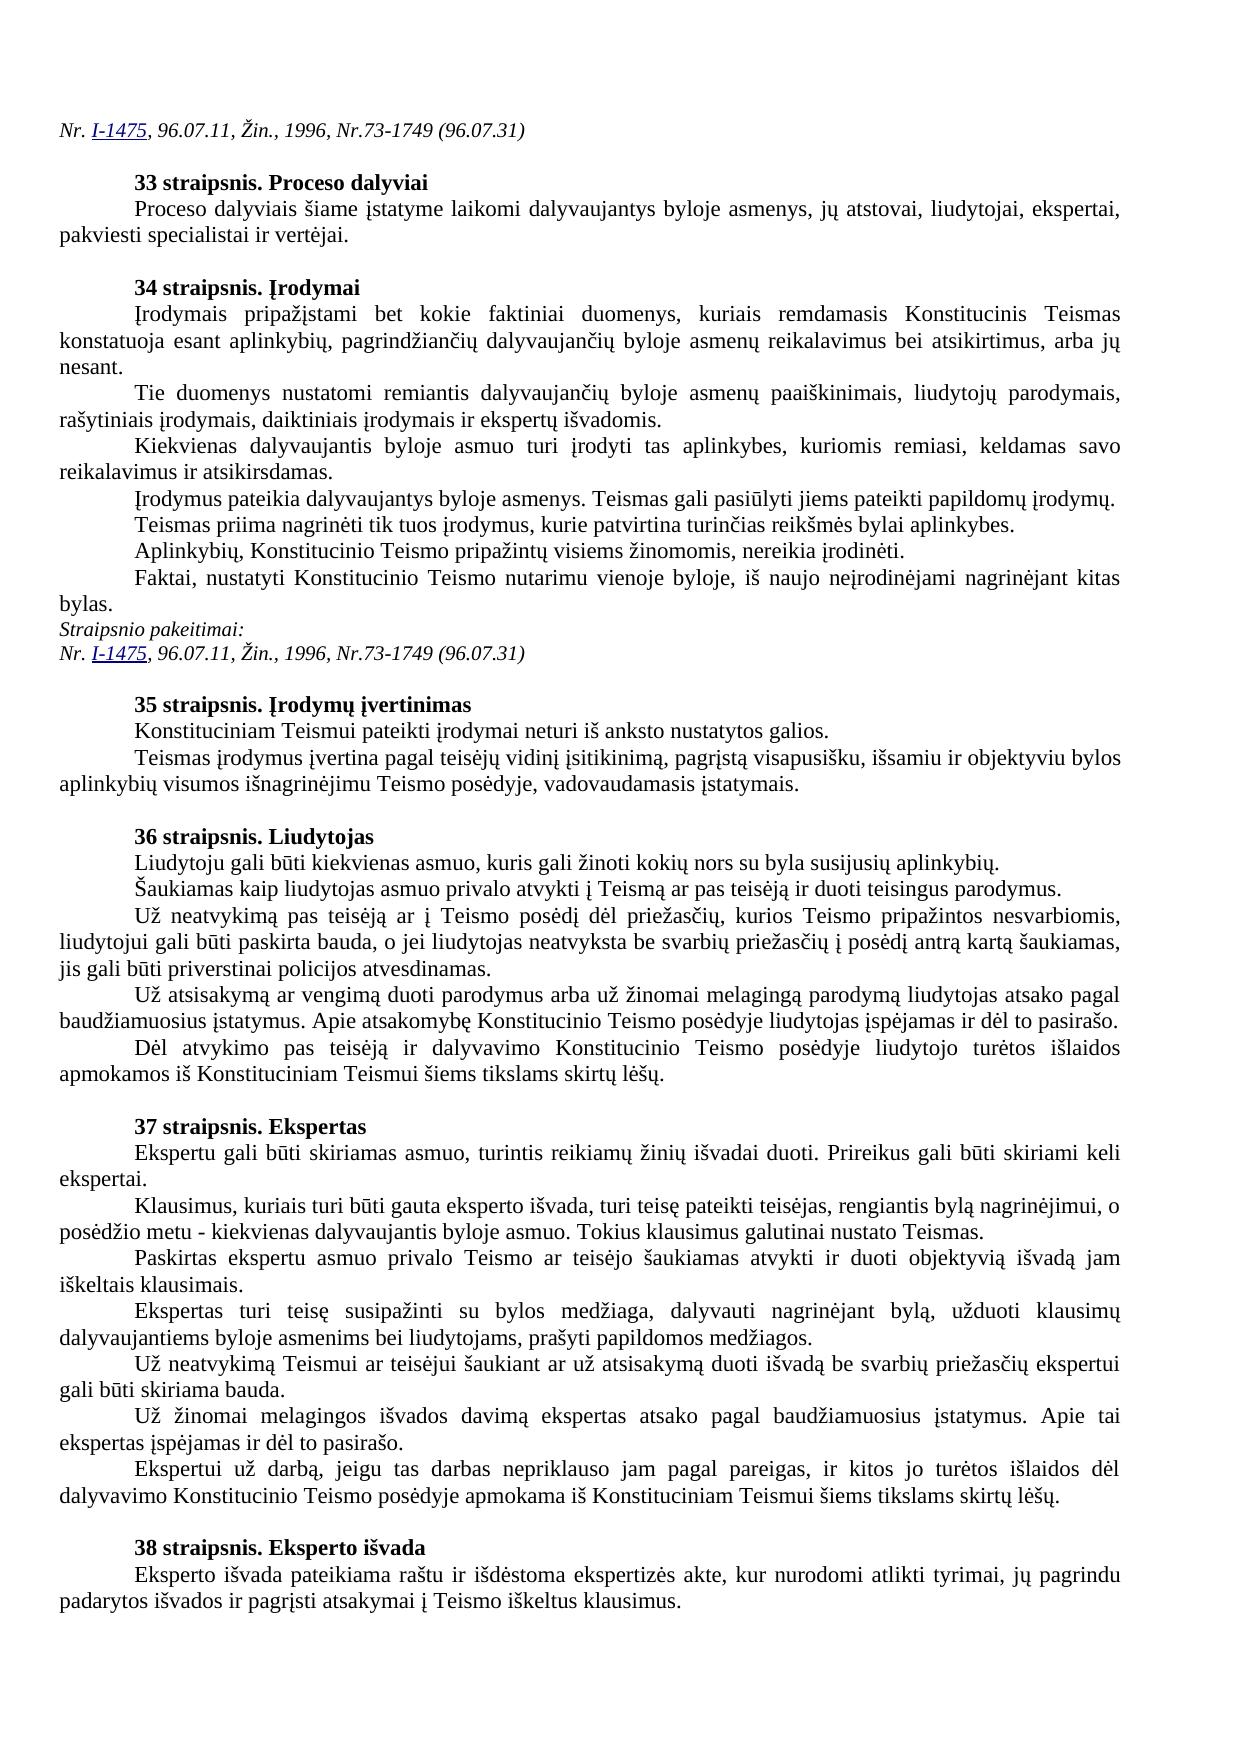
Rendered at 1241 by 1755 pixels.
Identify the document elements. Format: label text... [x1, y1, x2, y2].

text Ekspertas turi teisę susipažinti su bylos medžiaga, dalyvauti nagrinėjant bylą, užduoti klausimų dalyvaujantiems byloje asmenims bei liudytojams, prašyti papildomos medžiagos. [59, 1297, 1122, 1350]
text 35 straipsnis. Įrodymų įvertinimas [59, 691, 1122, 717]
text Už žinomai melagingos išvados davimą ekspertas atsako pagal baudžiamuosius įstatymus. Apie tai ekspertas įspėjamas ir dėl to pasirašo. [59, 1403, 1122, 1455]
text Įrodymus pateikia dalyvaujantys byloje asmenys. Teismas gali pasiūlyti jiems pateikti papildomų įrodymų. [59, 485, 1122, 511]
text 36 straipsnis. Liudytojas [59, 823, 1122, 849]
text Kiekvienas dalyvaujantis byloje asmuo turi įrodyti tas aplinkybes, kuriomis remiasi, keldamas savo reikalavimus ir atsikirsdamas. [59, 432, 1122, 485]
text Už neatvykimą pas teisėją ar į Teismo posėdį dėl priežasčių, kurios Teismo pripažintos nesvarbiomis, liudytojui gali būti paskirta bauda, o jei liudytojas neatvyksta be svarbių priežasčių į posėdį antrą kartą šaukiamas, jis gali būti priverstinai policijos atvesdinamas. [59, 902, 1122, 981]
text Įrodymais pripažįstami bet kokie faktiniai duomenys, kuriais remdamasis Konstitucinis Teismas konstatuoja esant aplinkybių, pagrindžiančių dalyvaujančių byloje asmenų reikalavimus bei atsikirtimus, arba jų nesant. [59, 300, 1122, 379]
text Dėl atvykimo pas teisėją ir dalyvavimo Konstitucinio Teismo posėdyje liudytojo turėtos išlaidos apmokamos iš Konstituciniam Teismui šiems tikslams skirtų lėšų. [59, 1034, 1122, 1086]
text Teismas priima nagrinėti tik tuos įrodymus, kurie patvirtina turinčias reikšmės bylai aplinkybes. [59, 511, 1122, 537]
text Eksperto išvada pateikiama raštu ir išdėstoma ekspertizės akte, kur nurodomi atlikti tyrimai, jų pagrindu padarytos išvados ir pagrįsti atsakymai į Teismo iškeltus klausimus. [59, 1561, 1122, 1613]
text Klausimus, kuriais turi būti gauta eksperto išvada, turi teisę pateikti teisėjas, rengiantis bylą nagrinėjimui, o posėdžio metu - kiekvienas dalyvaujantis byloje asmuo. Tokius klausimus galutinai nustato Teismas. [59, 1192, 1122, 1244]
text Paskirtas ekspertu asmuo privalo Teismo ar teisėjo šaukiamas atvykti ir duoti objektyvią išvadą jam iškeltais klausimais. [59, 1244, 1122, 1297]
text 37 straipsnis. Ekspertas [59, 1113, 1122, 1139]
text Konstituciniam Teismui pateikti įrodymai neturi iš anksto nustatytos galios. [59, 717, 1122, 744]
text Liudytoju gali būti kiekvienas asmuo, kuris gali žinoti kokių nors su byla susijusių aplinkybių. [59, 849, 1122, 876]
text Už neatvykimą Teismui ar teisėjui šaukiant ar už atsisakymą duoti išvadą be svarbių priežasčių ekspertui gali būti skiriama bauda. [59, 1350, 1122, 1403]
text Ekspertu gali būti skiriamas asmuo, turintis reikiamų žinių išvadai duoti. Prireikus gali būti skiriami keli ekspertai. [59, 1139, 1122, 1192]
text Šaukiamas kaip liudytojas asmuo privalo atvykti į Teismą ar pas teisėją ir duoti teisingus parodymus. [59, 876, 1122, 902]
text Nr. I-1475, 96.07.11, Žin., 1996, Nr.73-1749 (96.07.31) [59, 118, 1122, 142]
text Teismas įrodymus įvertina pagal teisėjų vidinį įsitikinimą, pagrįstą visapusišku, išsamiu ir objektyviu bylos aplinkybių visumos išnagrinėjimu Teismo posėdyje, vadovaudamasis įstatymais. [59, 744, 1122, 796]
text Nr. I-1475, 96.07.11, Žin., 1996, Nr.73-1749 (96.07.31) [59, 641, 1122, 665]
text Proceso dalyviais šiame įstatyme laikomi dalyvaujantys byloje asmenys, jų atstovai, liudytojai, ekspertai, pakviesti specialistai ir vertėjai. [59, 195, 1122, 248]
text Tie duomenys nustatomi remiantis dalyvaujančių byloje asmenų paaiškinimais, liudytojų parodymais, rašytiniais įrodymais, daiktiniais įrodymais ir ekspertų išvadomis. [59, 379, 1122, 432]
text 33 straipsnis. Proceso dalyviai [59, 168, 1122, 195]
text Faktai, nustatyti Konstitucinio Teismo nutarimu vienoje byloje, iš naujo neįrodinėjami nagrinėjant kitas bylas. [59, 564, 1122, 617]
text 34 straipsnis. Įrodymai [59, 274, 1122, 300]
text Ekspertui už darbą, jeigu tas darbas nepriklauso jam pagal pareigas, ir kitos jo turėtos išlaidos dėl dalyvavimo Konstitucinio Teismo posėdyje apmokama iš Konstituciniam Teismui šiems tikslams skirtų lėšų. [59, 1455, 1122, 1508]
text 38 straipsnis. Eksperto išvada [59, 1534, 1122, 1561]
text Straipsnio pakeitimai: [59, 617, 1122, 641]
text Aplinkybių, Konstitucinio Teismo pripažintų visiems žinomomis, nereikia įrodinėti. [59, 537, 1122, 564]
text Už atsisakymą ar vengimą duoti parodymus arba už žinomai melagingą parodymą liudytojas atsako pagal baudžiamuosius įstatymus. Apie atsakomybę Konstitucinio Teismo posėdyje liudytojas įspėjamas ir dėl to pasirašo. [59, 981, 1122, 1034]
